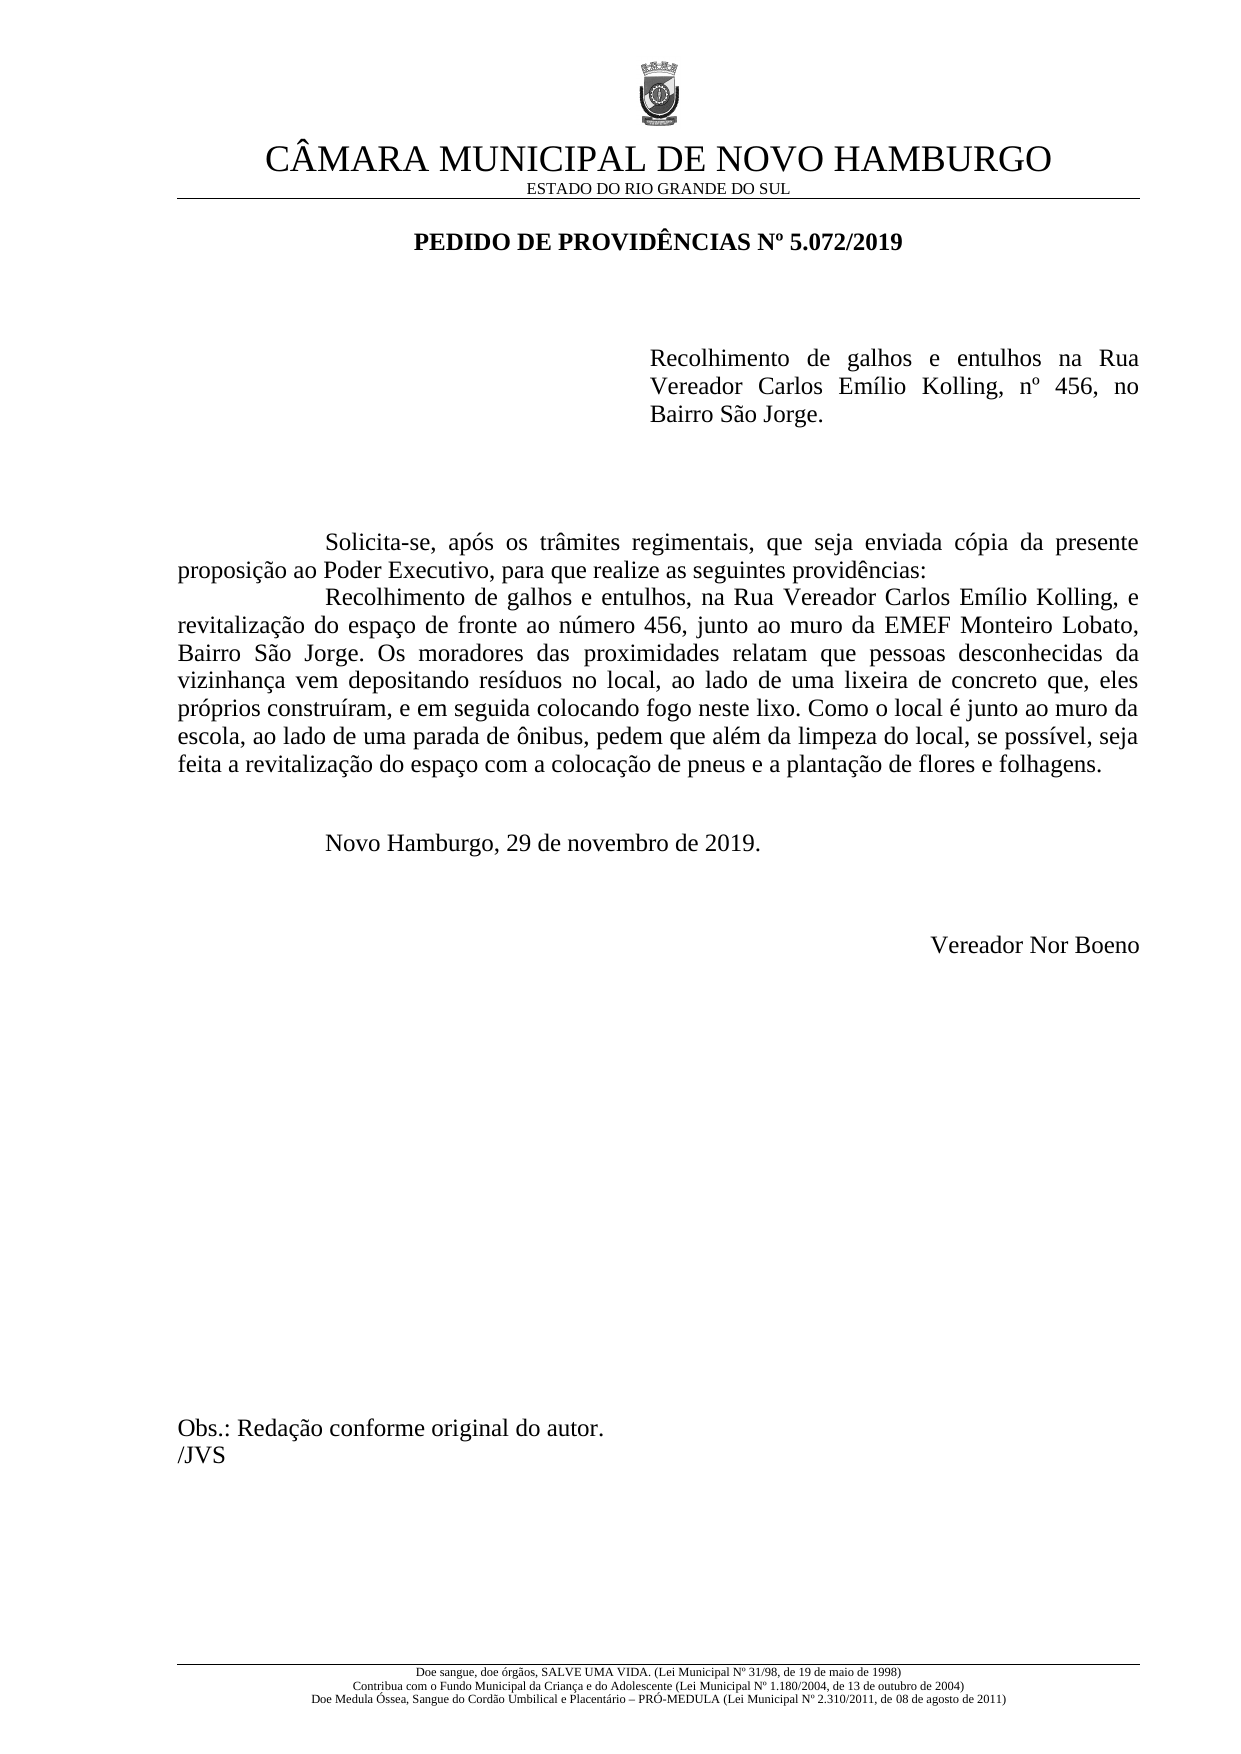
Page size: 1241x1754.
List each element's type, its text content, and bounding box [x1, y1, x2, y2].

text Novo Hamburgo, 29 de novembro de 2019. [177, 829, 1140, 856]
text PEDIDO DE PROVIDÊNCIAS Nº 5.072/2019 [177, 228, 1140, 256]
text Solicita-se, após os trâmites regimentais, que seja enviada cópia da presente proposição ao Poder Executivo, para que realize as seguintes providências: Recolhimento de galhos e entulhos, na Rua Vereador Carlos Emílio Kolling, e revitalização do espaço de fronte ao número 456, junto ao muro da EMEF Monteiro Lobato, Bairro São Jorge. Os moradores das proximidades relatam que pessoas desconhecidas da vizinhança vem depositando resíduos no local, ao lado de uma lixeira de concreto que, eles próprios construíram, e em seguida colocando fogo neste lixo. Como o local é junto ao muro da escola, ao lado de uma parada de ônibus, pedem que além da limpeza do local, se possível, seja feita a revitalização do espaço com a colocação de pneus e a plantação de flores e folhagens. [177, 528, 1140, 805]
text Recolhimento de galhos e entulhos na Rua Vereador Carlos Emílio Kolling, nº 456, no Bairro São Jorge. [649, 344, 1140, 428]
text /JVS [177, 1442, 1140, 1469]
text Obs.: Redação conforme original do autor. [177, 1414, 1140, 1442]
text Vereador Nor Boeno [177, 931, 1140, 959]
